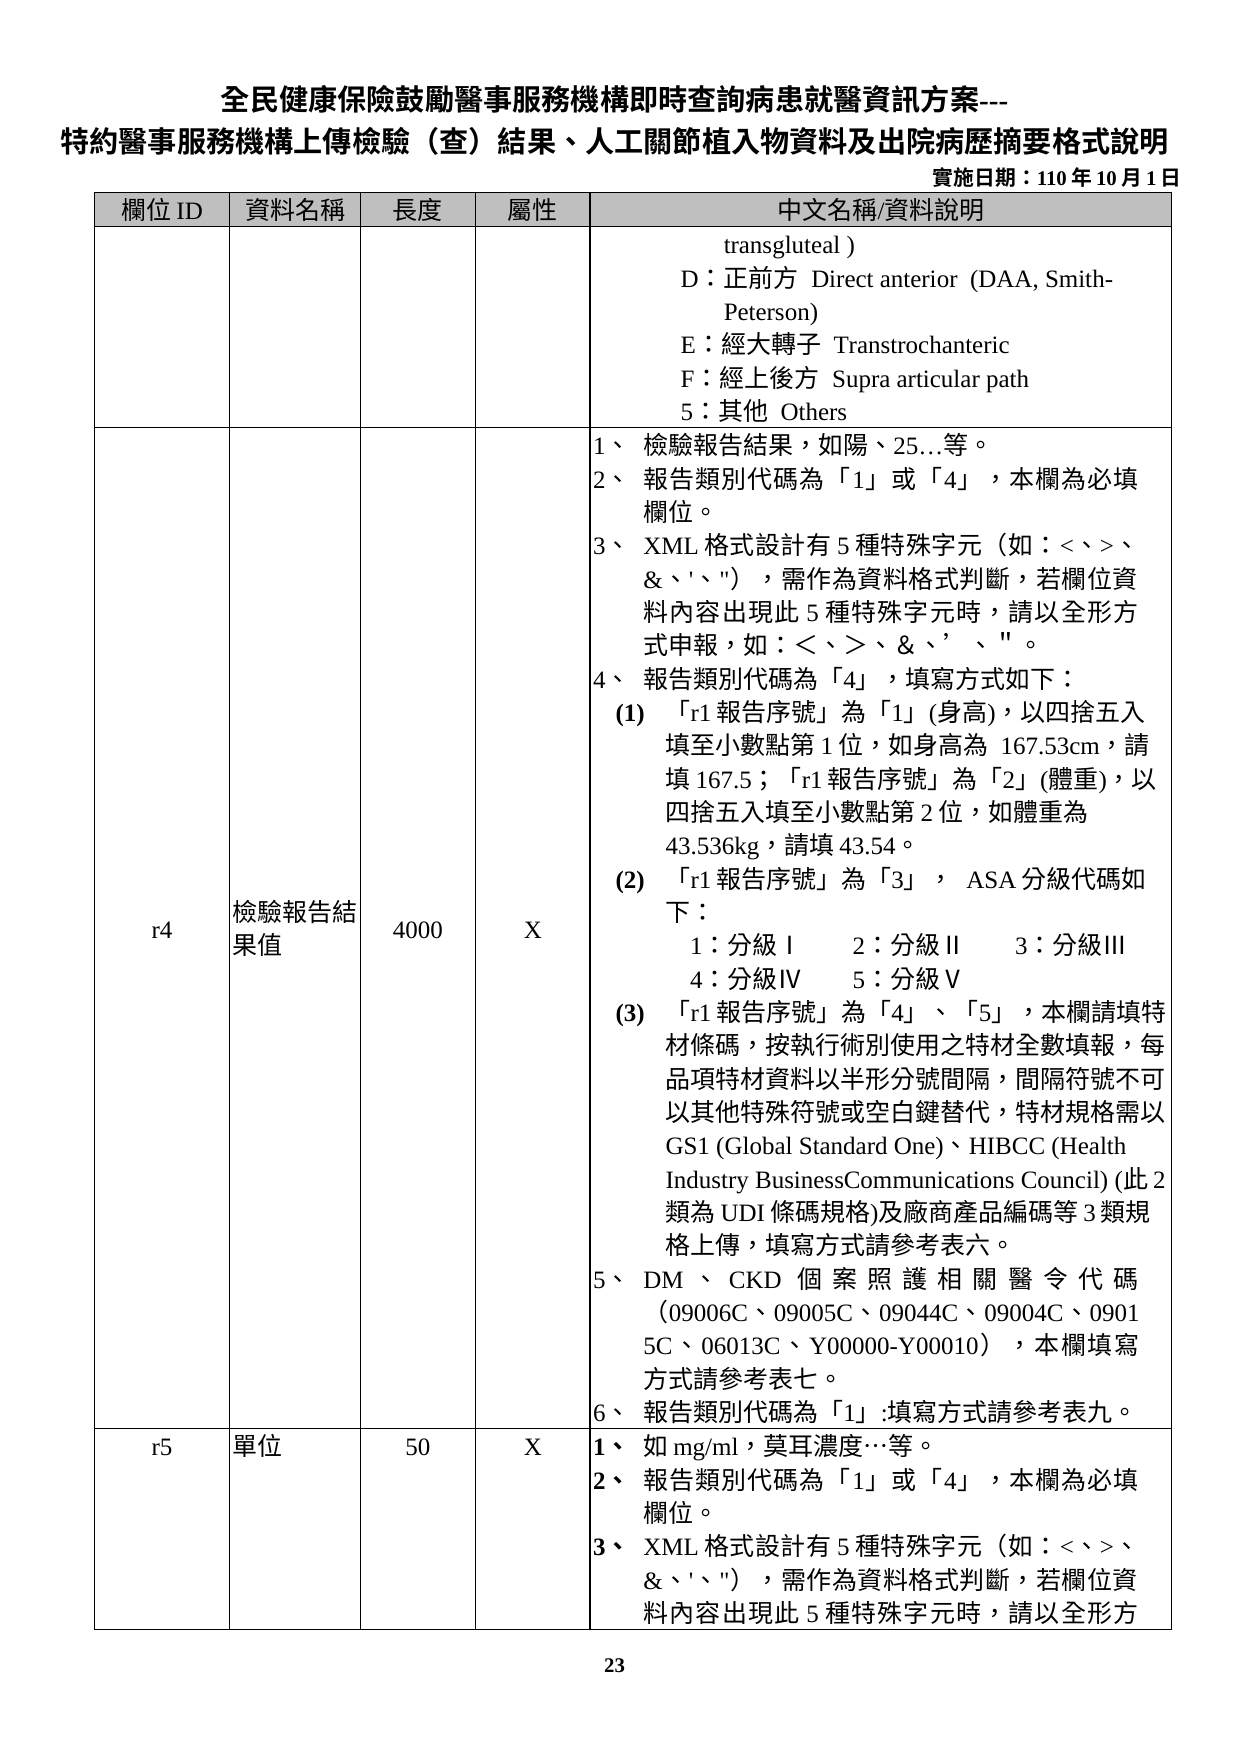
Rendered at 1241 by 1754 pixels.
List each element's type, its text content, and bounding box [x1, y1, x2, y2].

table_header 長度 [361, 193, 475, 226]
table_cell r5 [95, 1429, 229, 1629]
table_cell 如酵素免疫分析法(EIA)、細胞染色…等。 報告類別代碼為「1」或「3」或「4」，請填寫本欄。 XML格式設計有5種特殊字元（如：<、>、&、'、"），需作為資料格式判斷，若欄位資料內容出現此5種特殊字元時，請以全形方式申報，如：＜、＞、＆、’、＂。 報告類別代碼為「4」且欄位「r1報告序號」為「4」、「5」，填寫方式如下: 第1碼，請填側別，代碼如下: L:左側；R右側。 第2碼，請填術別，代碼如下: 1：全膝人工關節術TKR 2：半膝人工關節術UKA 3：髕骨關節人工關節術PFJA 4：全膝人工關節再置換/翻修術RTKA 5：全髖人工關節術THR 6：半髖人工關節術Hemiarthroplasty 7：全髖人工關節術再置換/翻修RTHR 第3碼，請填入路途徑。 人工膝關節，代碼如下: 1：內髕骨側入路 Medial para-patellar； 2：外髕骨側入路 Lateral para-patellar； 3：股內肌中入路 Midvastus； 4：股內肌下入路 Subvastus； 5：其他 others； 人工髖關節代碼如下: A：後外側 Posterolateral ( Moore, Southern) B：前外側 Anterolateral ( Watson-Jones) C：正外側 Direct lateral (Hardinge， transgluteal ) D：正前方 Direct anterior (DAA, Smith-Peterson) E：經大轉子 Transtrochanteric F：經上後方 Supra articular path 5：其他 Others [591, 227, 1171, 427]
table_cell 檢驗報告結果值 [230, 428, 360, 1428]
table_cell X [476, 428, 589, 1428]
table_cell 如mg/ml，莫耳濃度…等。 報告類別代碼為「1」或「4」，本欄為必填欄位。 XML格式設計有5種特殊字元（如：<、>、&、'、"），需作為資料格式判斷，若欄位資料內容出現此5種特殊字元時，請以全形方式申報，如：＜、＞、＆、’、＂。 報告類別代碼為「4」且欄位「r1報告序號」為「1」、「2」，填寫方式如下： BH請填「cm」。 BW請填「kg」。 DM、CKD個案照護相關醫令代碼（09006C、09005C、09044C、09004C、09015C、06013C、Y00000-Y00010），本欄填寫方式請參考表七。 報告類別代碼為「1」:填寫方式請參考表九，英文字母大小寫皆可。 [591, 1429, 1171, 1629]
table_header 中文名稱/資料說明 [591, 193, 1171, 226]
table_cell [476, 227, 589, 427]
table_cell [361, 227, 475, 427]
table_cell 4000 [361, 428, 475, 1428]
table_cell 50 [361, 1429, 475, 1629]
table_cell 單位 [230, 1429, 360, 1629]
table_header 資料名稱 [230, 193, 360, 226]
table_header 欄位ID [95, 193, 229, 226]
table_cell [95, 227, 229, 427]
table_cell r4 [95, 428, 229, 1428]
table_cell [230, 227, 360, 427]
table_cell X [476, 1429, 589, 1629]
table_cell 檢驗報告結果，如陽、25…等。 報告類別代碼為「1」或「4」，本欄為必填欄位。 XML格式設計有5種特殊字元（如：<、>、&、'、"），需作為資料格式判斷，若欄位資料內容出現此5種特殊字元時，請以全形方式申報，如：＜、＞、＆、’、＂。 報告類別代碼為「4」，填寫方式如下： 「r1報告序號」為「1」(身高)，以四捨五入填至小數點第1位，如身高為 167.53cm，請填167.5；「r1報告序號」為「2」(體重)，以四捨五入填至小數點第2位，如體重為 43.536kg，請填43.54。 「r1報告序號」為「3」， ASA分級代碼如下： 1：分級Ⅰ 2：分級Ⅱ 3：分級Ⅲ 4：分級Ⅳ 5：分級Ⅴ 「r1報告序號」為「4」、「5」，本欄請填特材條碼，按執行術別使用之特材全數填報，每品項特材資料以半形分號間隔，間隔符號不可以其他特殊符號或空白鍵替代，特材規格需以GS1 (Global Standard One)、HIBCC (Health Industry BusinessCommunications Council) (此2類為UDI條碼規格)及廠商產品編碼等3類規格上傳，填寫方式請參考表六。 DM、CKD個案照護相關醫令代碼（09006C、09005C、09044C、09004C、09015C、06013C、Y00000-Y00010），本欄填寫方式請參考表七。 報告類別代碼為「1」:填寫方式請參考表九。 [591, 428, 1171, 1428]
table_header 屬性 [476, 193, 589, 226]
